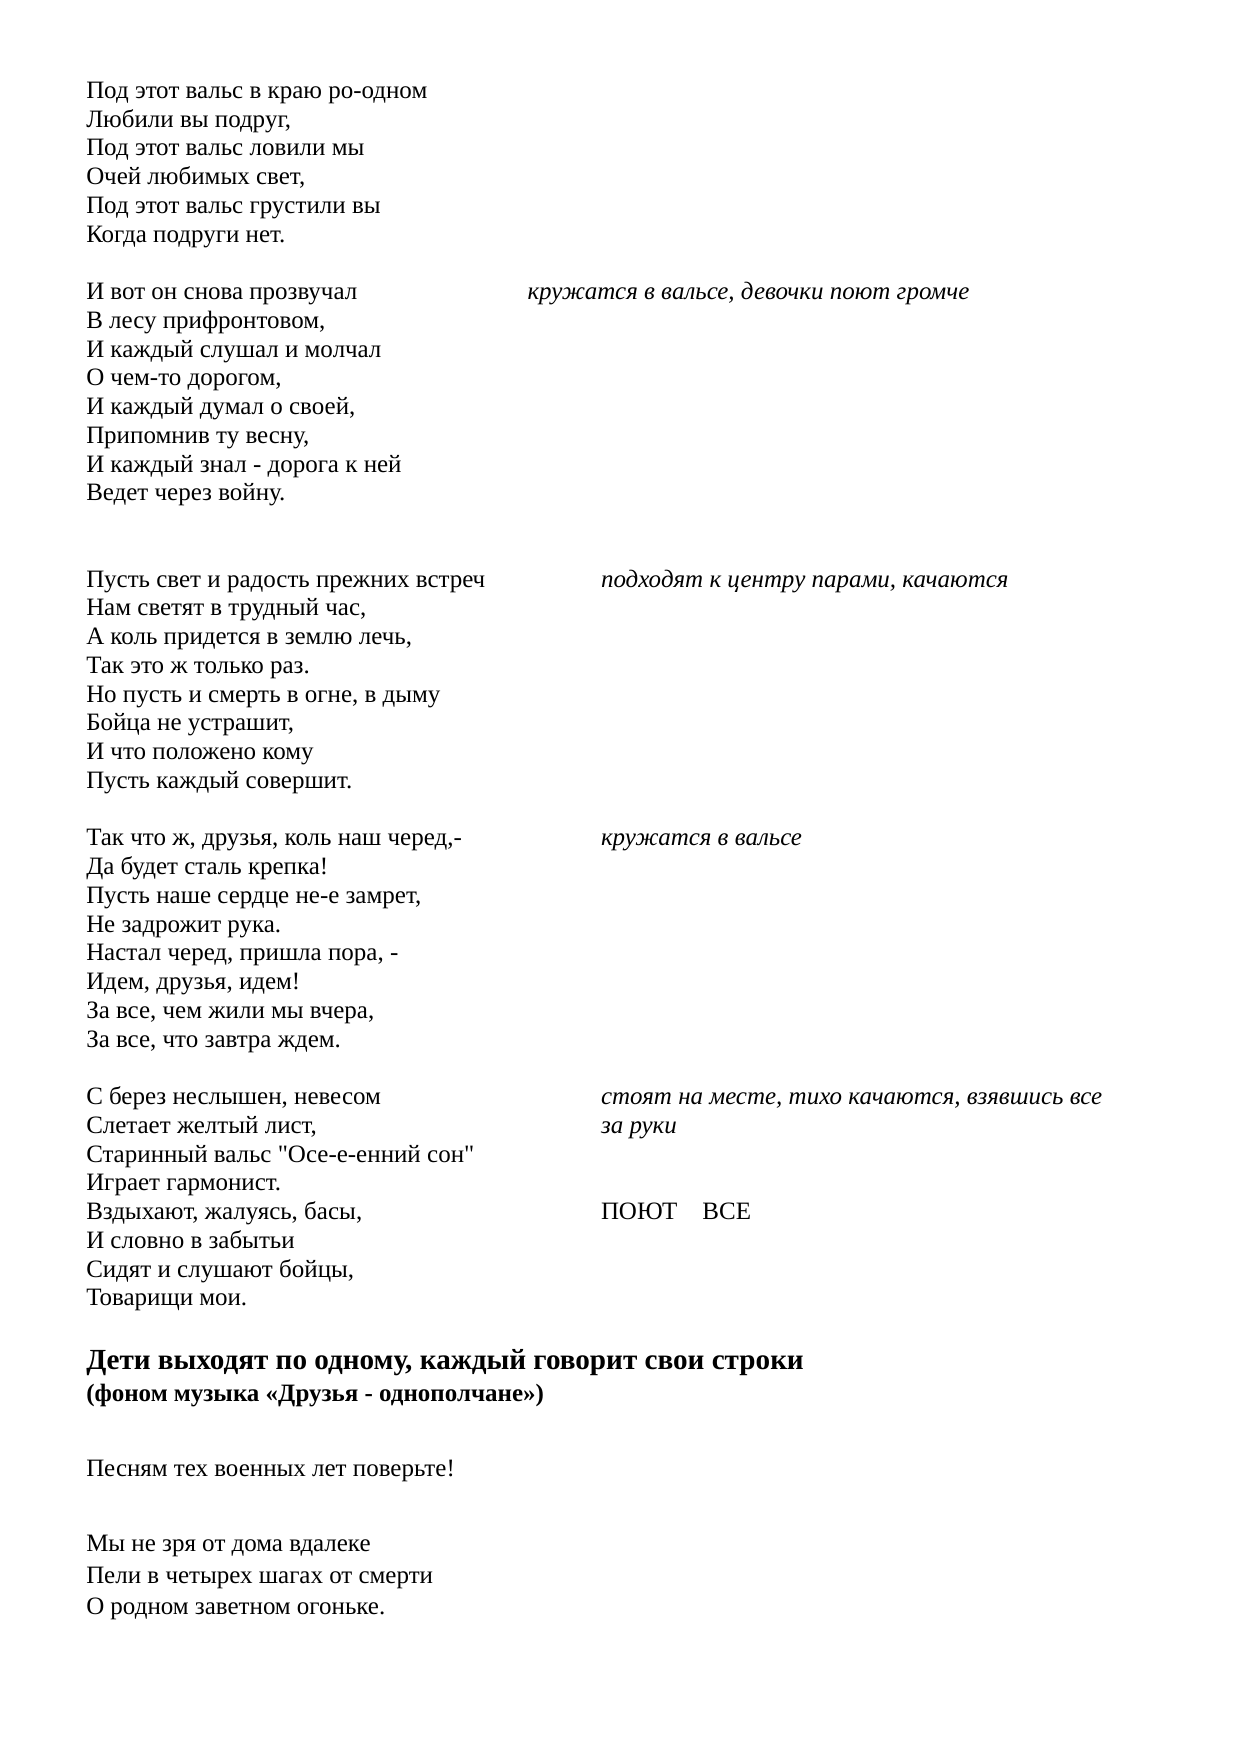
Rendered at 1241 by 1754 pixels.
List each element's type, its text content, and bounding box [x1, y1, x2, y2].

text Дети выходят по одному, каждый говорит свои строки (фоном музыка «Друзья - однополчане») [86, 1342, 1122, 1407]
text И вот он снова прозвучал кружатся в вальсе, девочки поют громче В лесу прифронтовом, И каждый слушал и молчал О чем-то дорогом, И каждый думал о своей, Припомнив ту весну, И каждый знал - дорога к ней Ведет через войну. [86, 276, 1122, 506]
text С берез неслышен, невесом стоят на месте, тихо качаются, взявшись все Слетает желтый лист, за руки Старинный вальс "Осе-е-енний сон" Играет гармонист. Вздыхают, жалуясь, басы, ПОЮТ ВСЕ И словно в забытьи Сидят и слушают бойцы, Товарищи мои. [86, 1081, 1122, 1311]
text Пусть свет и радость прежних встреч подходят к центру парами, качаются Нам светят в трудный час, А коль придется в землю лечь, Так это ж только раз. [86, 535, 1122, 679]
text Песням тех военных лет поверьте! [86, 1420, 1122, 1482]
text Настал черед, пришла пора, - Идем, друзья, идем! За все, чем жили мы вчера, За все, что завтра ждем. [86, 937, 1122, 1052]
text Мы не зря от дома вдалеке Пели в четырех шагах от смерти О родном заветном огоньке. [86, 1495, 1122, 1620]
text Так что ж, друзья, коль наш черед,- кружатся в вальсе Да будет сталь крепка! Пусть наше сердце не-е замрет, Не задрожит рука. [86, 794, 1122, 937]
text Под этот вальс в краю ро-одном Любили вы подруг, Под этот вальс ловили мы Очей любимых свет, Под этот вальс грустили вы Когда подруги нет. [86, 75, 1122, 247]
text Но пусть и смерть в огне, в дыму Бойца не устрашит, И что положено кому Пусть каждый совершит. [86, 679, 1122, 794]
